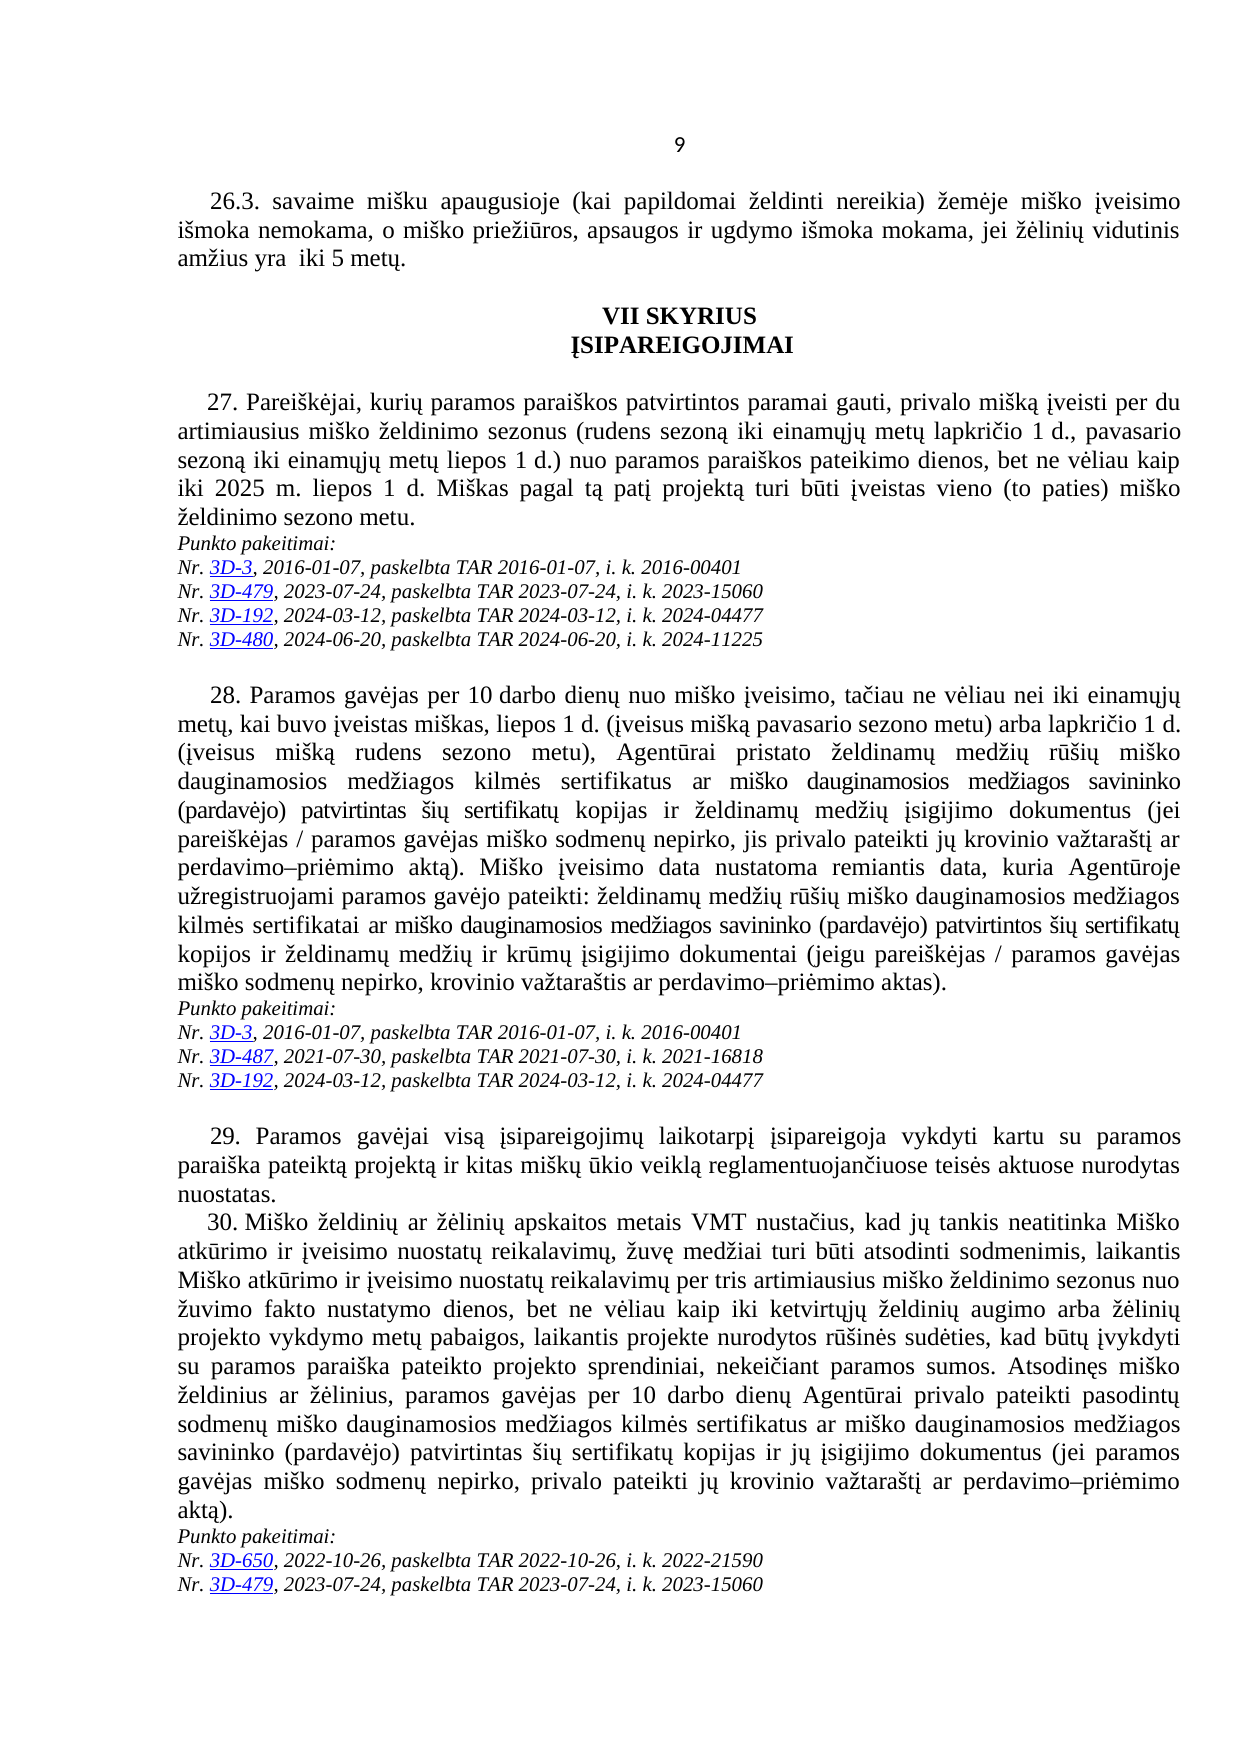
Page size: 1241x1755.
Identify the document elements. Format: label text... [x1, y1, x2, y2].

text Nr. 3D-479, 2023-07-24, paskelbta TAR 2023-07-24, i. k. 2023-15060 [177, 1572, 1181, 1596]
text 27. Pareiškėjai, kurių paramos paraiškos patvirtintos paramai gauti, privalo mišką įveisti per du artimiausius miško želdinimo sezonus (rudens sezoną iki einamųjų metų lapkričio 1 d., pavasario sezoną iki einamųjų metų liepos 1 d.) nuo paramos paraiškos pateikimo dienos, bet ne vėliau kaip iki 2025 m. liepos 1 d. Miškas pagal tą patį projektą turi būti įveistas vieno (to paties) miško želdinimo sezono metu. [177, 387, 1181, 531]
text Punkto pakeitimai: [177, 531, 1181, 555]
text 26.3. savaime mišku apaugusioje (kai papildomai želdinti nereikia) žemėje miško įveisimo išmoka nemokama, o miško priežiūros, apsaugos ir ugdymo išmoka mokama, jei žėlinių vidutinis amžius yra iki 5 metų. [177, 186, 1181, 272]
text Nr. 3D-3, 2016-01-07, paskelbta TAR 2016-01-07, i. k. 2016-00401 [177, 555, 1181, 579]
text Nr. 3D-192, 2024-03-12, paskelbta TAR 2024-03-12, i. k. 2024-04477 [177, 1068, 1181, 1092]
text 30. Miško želdinių ar žėlinių apskaitos metais VMT nustačius, kad jų tankis neatitinka Miško atkūrimo ir įveisimo nuostatų reikalavimų, žuvę medžiai turi būti atsodinti sodmenimis, laikantis Miško atkūrimo ir įveisimo nuostatų reikalavimų per tris artimiausius miško želdinimo sezonus nuo žuvimo fakto nustatymo dienos, bet ne vėliau kaip iki ketvirtųjų želdinių augimo arba žėlinių projekto vykdymo metų pabaigos, laikantis projekte nurodytos rūšinės sudėties, kad būtų įvykdyti su paramos paraiška pateikto projekto sprendiniai, nekeičiant paramos sumos. Atsodinęs miško želdinius ar žėlinius, paramos gavėjas per 10 darbo dienų Agentūrai privalo pateikti pasodintų sodmenų miško dauginamosios medžiagos kilmės sertifikatus ar miško dauginamosios medžiagos savininko (pardavėjo) patvirtintas šių sertifikatų kopijas ir jų įsigijimo dokumentus (jei paramos gavėjas miško sodmenų nepirko, privalo pateikti jų krovinio važtaraštį ar perdavimo–priėmimo aktą). [177, 1207, 1181, 1524]
text 28. Paramos gavėjas per 10 darbo dienų nuo miško įveisimo, tačiau ne vėliau nei iki einamųjų metų, kai buvo įveistas miškas, liepos 1 d. (įveisus mišką pavasario sezono metu) arba lapkričio 1 d. (įveisus mišką rudens sezono metu), Agentūrai pristato želdinamų medžių rūšių miško dauginamosios medžiagos kilmės sertifikatus ar miško dauginamosios medžiagos savininko (pardavėjo) patvirtintas šių sertifikatų kopijas ir želdinamų medžių įsigijimo dokumentus (jei pareiškėjas / paramos gavėjas miško sodmenų nepirko, jis privalo pateikti jų krovinio važtaraštį ar perdavimo–priėmimo aktą). Miško įveisimo data nustatoma remiantis data, kuria Agentūroje užregistruojami paramos gavėjo pateikti: želdinamų medžių rūšių miško dauginamosios medžiagos kilmės sertifikatai ar miško dauginamosios medžiagos savininko (pardavėjo) patvirtintos šių sertifikatų kopijos ir želdinamų medžių ir krūmų įsigijimo dokumentai (jeigu pareiškėjas / paramos gavėjas miško sodmenų nepirko, krovinio važtaraštis ar perdavimo–priėmimo aktas). [177, 680, 1181, 996]
text Nr. 3D-480, 2024-06-20, paskelbta TAR 2024-06-20, i. k. 2024-11225 [177, 627, 1181, 651]
text ĮSIPAREIGOJIMAI [177, 330, 1181, 358]
text Punkto pakeitimai: [177, 996, 1181, 1020]
text 29. Paramos gavėjai visą įsipareigojimų laikotarpį įsipareigoja vykdyti kartu su paramos paraiška pateiktą projektą ir kitas miškų ūkio veiklą reglamentuojančiuose teisės aktuose nurodytas nuostatas. [177, 1121, 1181, 1207]
text Nr. 3D-192, 2024-03-12, paskelbta TAR 2024-03-12, i. k. 2024-04477 [177, 603, 1181, 627]
text Nr. 3D-650, 2022-10-26, paskelbta TAR 2022-10-26, i. k. 2022-21590 [177, 1548, 1181, 1572]
text VII SKYRIUS [177, 301, 1181, 330]
text Punkto pakeitimai: [177, 1524, 1181, 1548]
text Nr. 3D-479, 2023-07-24, paskelbta TAR 2023-07-24, i. k. 2023-15060 [177, 579, 1181, 603]
text Nr. 3D-3, 2016-01-07, paskelbta TAR 2016-01-07, i. k. 2016-00401 [177, 1020, 1181, 1044]
text Nr. 3D-487, 2021-07-30, paskelbta TAR 2021-07-30, i. k. 2021-16818 [177, 1044, 1181, 1068]
